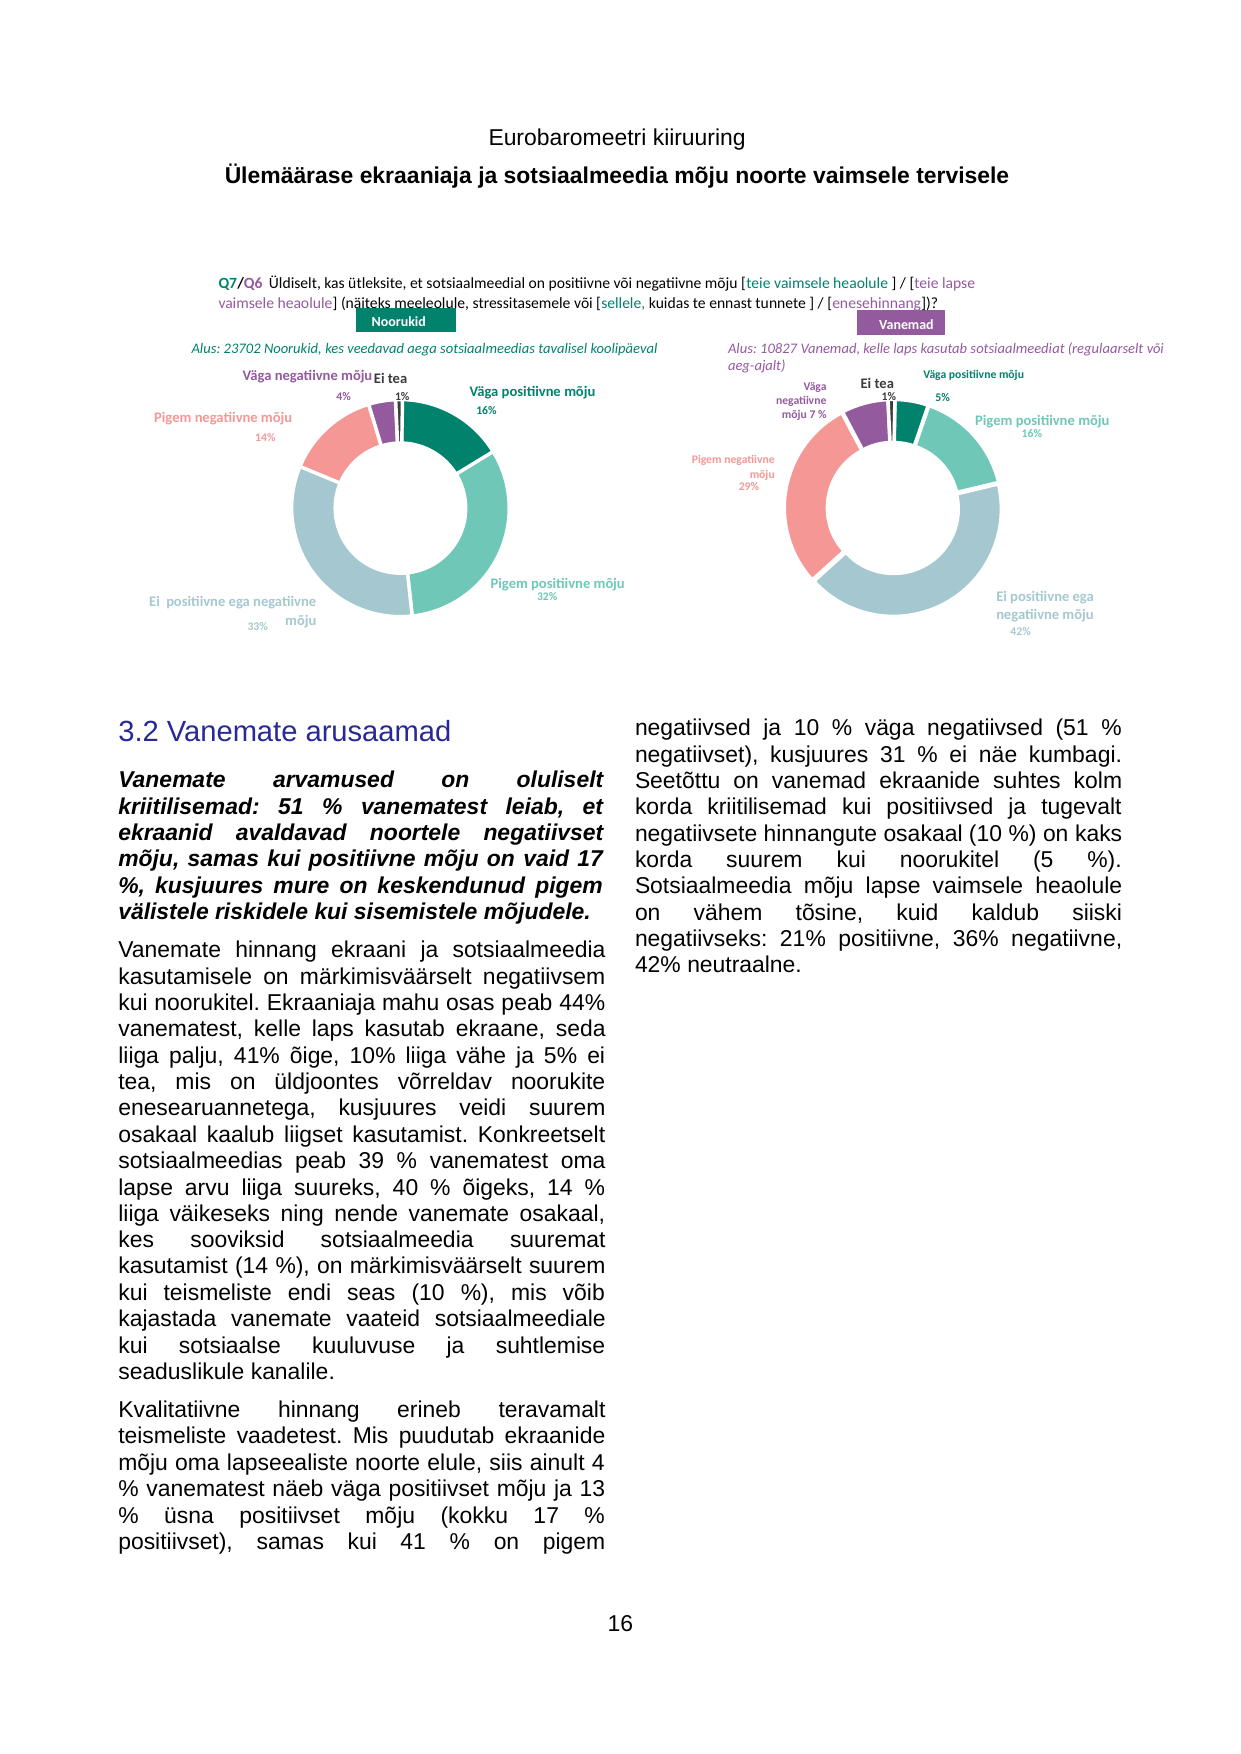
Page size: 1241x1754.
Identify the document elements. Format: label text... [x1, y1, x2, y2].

text Vanemate arvamused on oluliselt kriitilisemad: 51 % vanematest leiab, et ekraanid avaldavad noortele negatiivset mõju, samas kui positiivne mõju on vaid 17 %, kusjuures mure on keskendunud pigem välistele riskidele kui sisemistele mõjudele. [118, 766, 605, 924]
text Kvalitatiivne hinnang erineb teravamalt teismeliste vaadetest. Mis puudutab ekraanide mõju oma lapseealiste noorte elule, siis ainult 4 % vanematest näeb väga positiivset mõju ja 13 % üsna positiivset mõju (kokku 17 % positiivset), samas kui 41 % on pigem negatiivsed ja 10 % väga negatiivsed (51 % negatiivset), kusjuures 31 % ei näe kumbagi. Seetõttu on vanemad ekraanide suhtes kolm korda kriitilisemad kui positiivsed ja tugevalt negatiivsete hinnangute osakaal (10 %) on kaks korda suurem kui noorukitel (5 %). Sotsiaalmeedia mõju lapse vaimsele heaolule on vähem tõsine, kuid kaldub siiski negatiivseks: 21% positiivne, 36% negatiivne, 42% neutraalne. [635, 239, 1122, 978]
text Vanemate hinnang ekraani ja sotsiaalmeedia kasutamisele on märkimisväärselt negatiivsem kui noorukitel. Ekraaniaja mahu osas peab 44% vanematest, kelle laps kasutab ekraane, seda liiga palju, 41% õige, 10% liiga vähe ja 5% ei tea, mis on üldjoontes võrreldav noorukite enesearuannetega, kusjuures veidi suurem osakaal kaalub liigset kasutamist. Konkreetselt sotsiaalmeedias peab 39 % vanematest oma lapse arvu liiga suureks, 40 % õigeks, 14 % liiga väikeseks ning nende vanemate osakaal, kes sooviksid sotsiaalmeedia suuremat kasutamist (14 %), on märkimisväärselt suurem kui teismeliste endi seas (10 %), mis võib kajastada vanemate vaateid sotsiaalmeediale kui sotsiaalse kuuluvuse ja suhtlemise seaduslikule kanalile. [118, 936, 605, 1384]
subtitle 3.2 Vanemate arusaamad [118, 239, 605, 748]
text Kvalitatiivne hinnang erineb teravamalt teismeliste vaadetest. Mis puudutab ekraanide mõju oma lapseealiste noorte elule, siis ainult 4 % vanematest näeb väga positiivset mõju ja 13 % üsna positiivset mõju (kokku 17 % positiivset), samas kui 41 % on pigem negatiivsed ja 10 % väga negatiivsed (51 % negatiivset), kusjuures 31 % ei näe kumbagi. Seetõttu on vanemad ekraanide suhtes kolm korda kriitilisemad kui positiivsed ja tugevalt negatiivsete hinnangute osakaal (10 %) on kaks korda suurem kui noorukitel (5 %). Sotsiaalmeedia mõju lapse vaimsele heaolule on vähem tõsine, kuid kaldub siiski negatiivseks: 21% positiivne, 36% negatiivne, 42% neutraalne. [118, 1396, 605, 1554]
